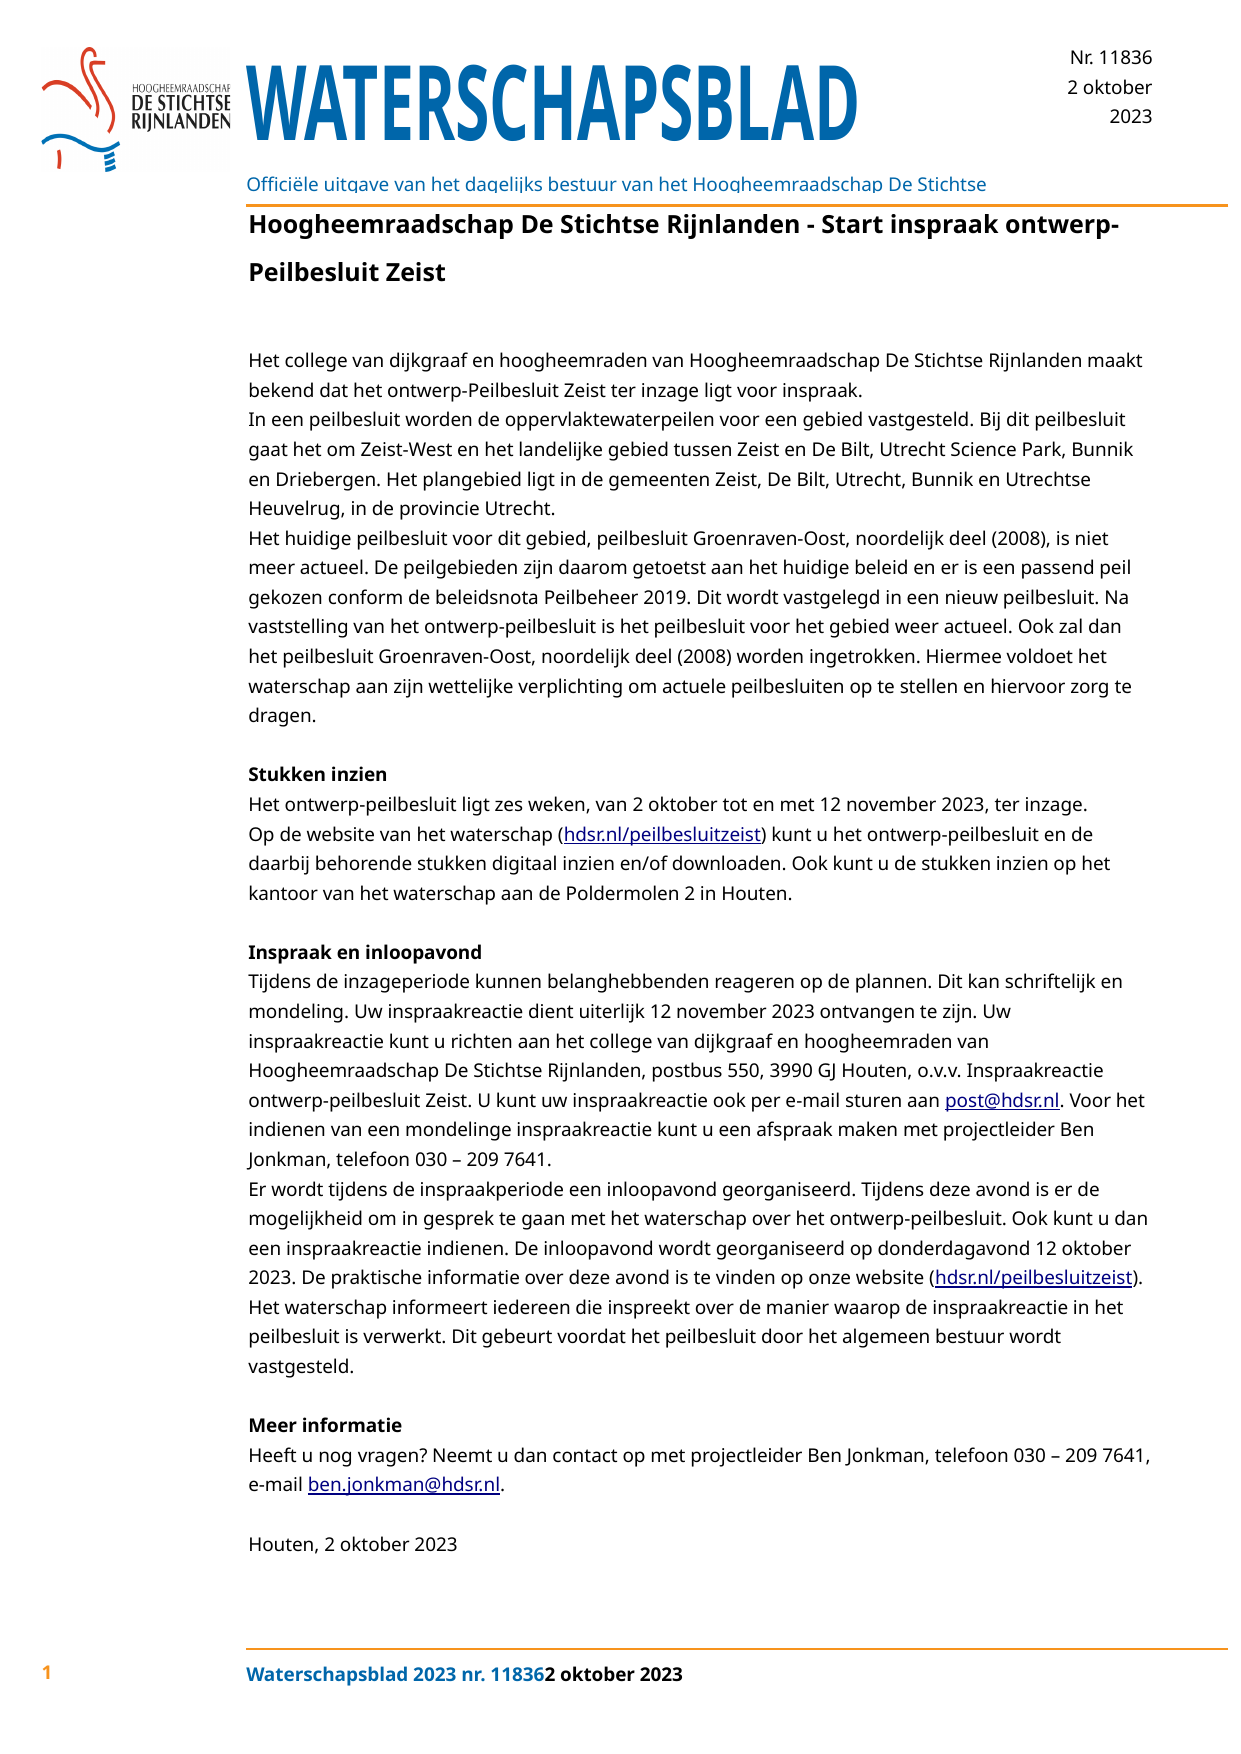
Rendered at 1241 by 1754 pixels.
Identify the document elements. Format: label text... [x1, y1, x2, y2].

text Op de website van het waterschap (hdsr.nl/peilbesluitzeist) kunt u het ontwerp-peilbesluit en de daarbij behorende stukken digitaal inzien en/of downloaden. Ook kunt u de stukken inzien op het kantoor van het waterschap aan de Poldermolen 2 in Houten. [248, 821, 1152, 906]
text Er wordt tijdens de inspraakperiode een inloopavond georganiseerd. Tijdens deze avond is er de mogelijkheid om in gesprek te gaan met het waterschap over het ontwerp-peilbesluit. Ook kunt u dan een inspraakreactie indienen. De inloopavond wordt georganiseerd op donderdagavond 12 oktober 2023. De praktische informatie over deze avond is te vinden op onze website (hdsr.nl/peilbesluitzeist). [248, 1176, 1152, 1290]
text Hoogheemraadschap De Stichtse Rijnlanden - Start inspraak ontwerp-Peilbesluit Zeist [248, 207, 1152, 288]
text Het ontwerp-peilbesluit ligt zes weken, van 2 oktober tot en met 12 november 2023, ter inzage. [248, 791, 1152, 817]
text In een peilbesluit worden de oppervlaktewaterpeilen voor een gebied vastgesteld. Bij dit peilbesluit gaat het om Zeist-West en het landelijke gebied tussen Zeist en De Bilt, Utrecht Science Park, Bunnik en Driebergen. Het plangebied ligt in de gemeenten Zeist, De Bilt, Utrecht, Bunnik en Utrechtse Heuvelrug, in de provincie Utrecht. [248, 407, 1152, 521]
text Het waterschap informeert iedereen die inspreekt over de manier waarop de inspraakreactie in het peilbesluit is verwerkt. Dit gebeurt voordat het peilbesluit door het algemeen bestuur wordt vastgesteld. [248, 1294, 1152, 1379]
picture [41, 47, 231, 172]
text Heeft u nog vragen? Neemt u dan contact op met projectleider Ben Jonkman, telefoon 030 – 209 7641, e-mail ben.jonkman@hdsr.nl. [248, 1442, 1152, 1497]
text Houten, 2 oktober 2023 [248, 1531, 1152, 1557]
text Het college van dijkgraaf en hoogheemraden van Hoogheemraadschap De Stichtse Rijnlanden maakt bekend dat het ontwerp-Peilbesluit Zeist ter inzage ligt voor inspraak. [248, 347, 1152, 403]
text Tijdens de inzageperiode kunnen belanghebbenden reageren op de plannen. Dit kan schriftelijk en mondeling. Uw inspraakreactie dient uiterlijk 12 november 2023 ontvangen te zijn. Uw inspraakreactie kunt u richten aan het college van dijkgraaf en hoogheemraden van Hoogheemraadschap De Stichtse Rijnlanden, postbus 550, 3990 GJ Houten, o.v.v. Inspraakreactie ontwerp-peilbesluit Zeist. U kunt uw inspraakreactie ook per e-mail sturen aan post@hdsr.nl. Voor het indienen van een mondelinge inspraakreactie kunt u een afspraak maken met projectleider Ben Jonkman, telefoon 030 – 209 7641. [248, 969, 1152, 1172]
text Inspraak en inloopavond [248, 939, 1152, 965]
text Het huidige peilbesluit voor dit gebied, peilbesluit Groenraven-Oost, noordelijk deel (2008), is niet meer actueel. De peilgebieden zijn daarom getoetst aan het huidige beleid en er is een passend peil gekozen conform de beleidsnota Peilbeheer 2019. Dit wordt vastgelegd in een nieuw peilbesluit. Na vaststelling van het ontwerp-peilbesluit is het peilbesluit voor het gebied weer actueel. Ook zal dan het peilbesluit Groenraven-Oost, noordelijk deel (2008) worden ingetrokken. Hiermee voldoet het waterschap aan zijn wettelijke verplichting om actuele peilbesluiten op te stellen en hiervoor zorg te dragen. [248, 525, 1152, 728]
text Stukken inzien [248, 762, 1152, 787]
text Meer informatie [248, 1412, 1152, 1438]
